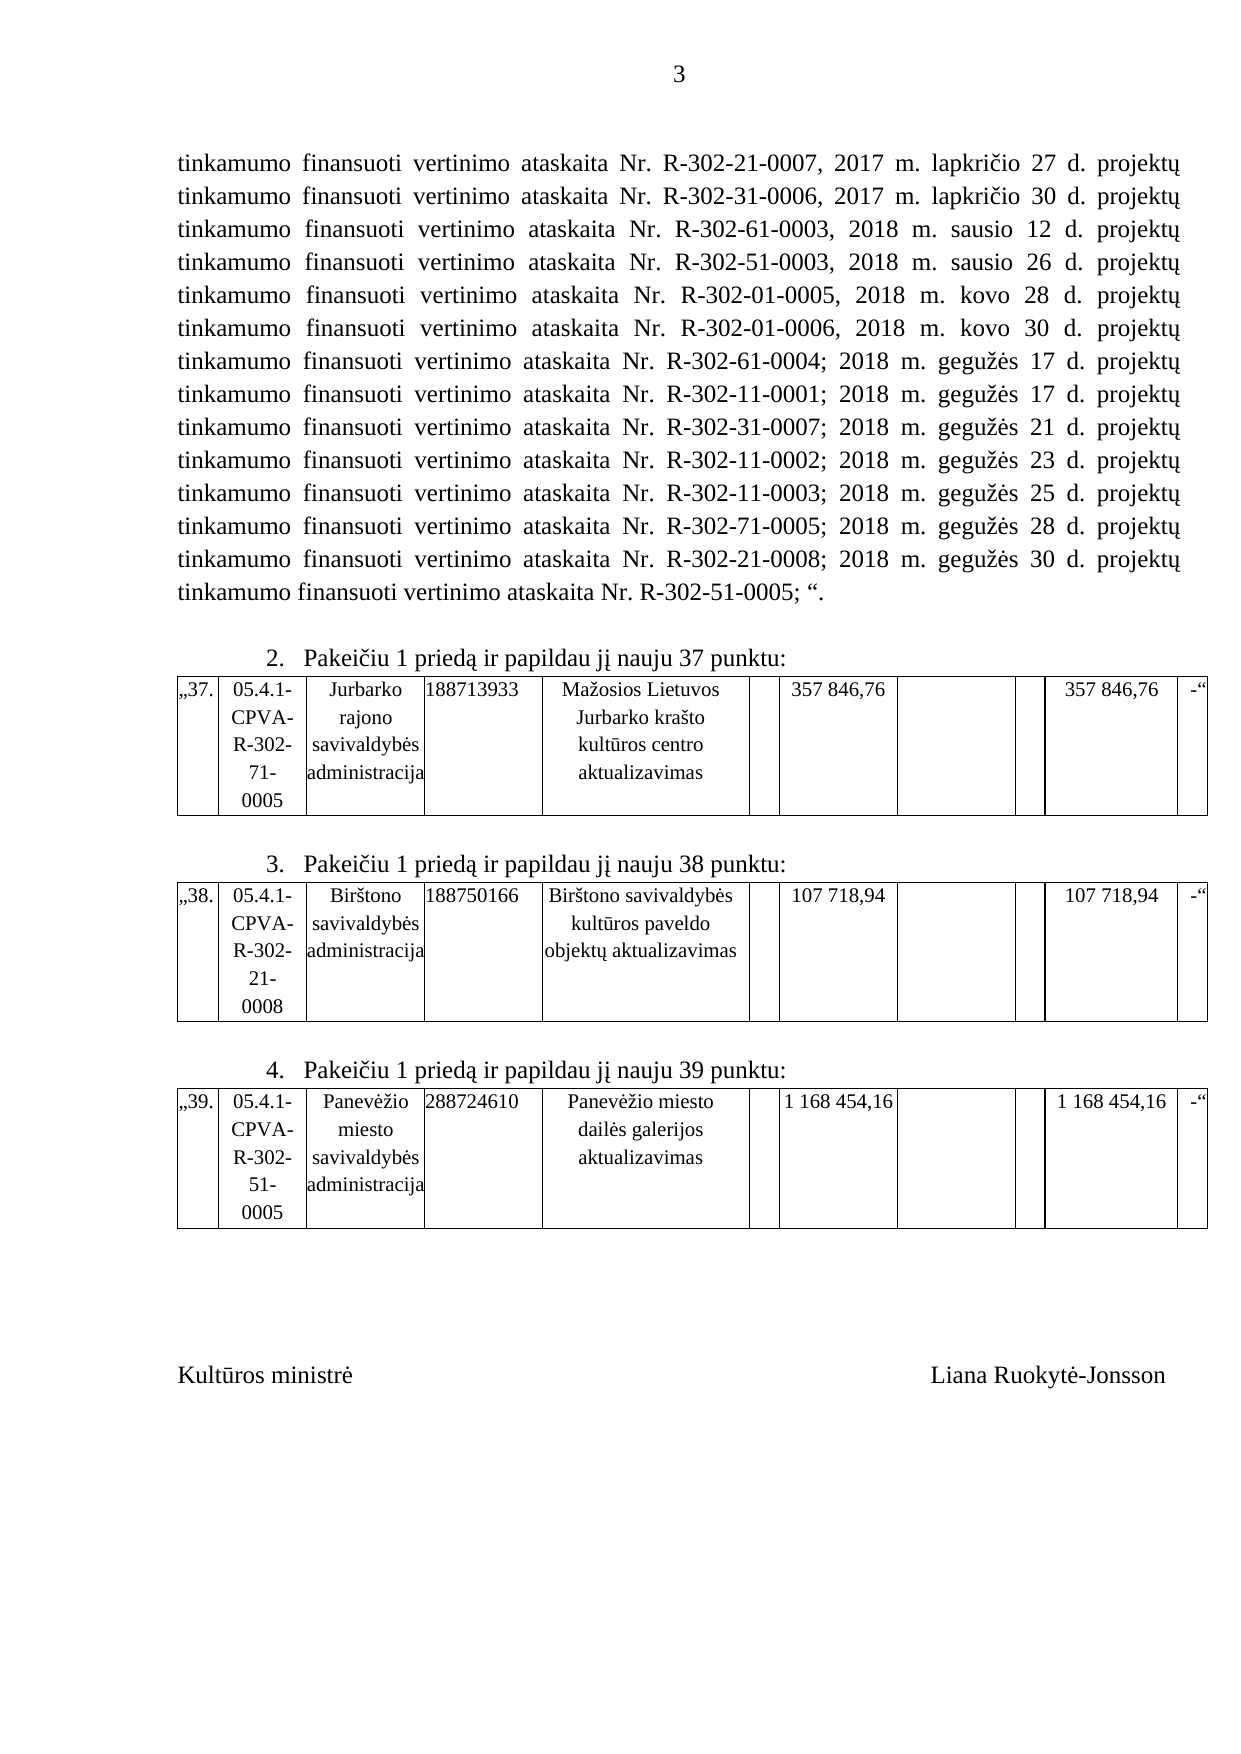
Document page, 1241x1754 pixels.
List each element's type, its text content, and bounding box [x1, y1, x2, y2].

table_header Birštono savivaldybės kultūros paveldo objektų aktualizavimas [543, 883, 749, 1021]
table_header 05.4.1-CPVA-R-302-21-0008 [219, 883, 306, 1021]
table_header 188750166 [425, 883, 542, 1021]
table_header 357 846,76 [780, 677, 897, 815]
table_header [750, 883, 779, 1021]
table_header 357 846,76 [1046, 677, 1177, 815]
text 2. Pakeičiu 1 priedą ir papildau jį nauju 37 punktu: [266, 643, 1181, 672]
table_header [898, 1089, 1015, 1227]
table_header „37. [178, 677, 218, 815]
table_header 05.4.1-CPVA-R-302-71-0005 [219, 677, 306, 815]
table_header Birštono savivaldybės administracija [307, 883, 424, 1021]
table_header 1 168 454,16 [780, 1089, 897, 1227]
table_header Mažosios Lietuvos Jurbarko krašto kultūros centro aktualizavimas [543, 677, 749, 815]
table_header 188713933 [425, 677, 542, 815]
text tinkamumo finansuoti vertinimo ataskaita Nr. R-302-21-0007, 2017 m. lapkričio 27 d. projektų tinkamumo finansuoti vertinimo ataskaita Nr. R-302-31-0006, 2017 m. lapkričio 30 d. projektų tinkamumo finansuoti vertinimo ataskaita Nr. R-302-61-0003, 2018 m. sausio 12 d. projektų tinkamumo finansuoti vertinimo ataskaita Nr. R-302-51-0003, 2018 m. sausio 26 d. projektų tinkamumo finansuoti vertinimo ataskaita Nr. R-302-01-0005, 2018 m. kovo 28 d. projektų tinkamumo finansuoti vertinimo ataskaita Nr. R-302-01-0006, 2018 m. kovo 30 d. projektų tinkamumo finansuoti vertinimo ataskaita Nr. R-302-61-0004; 2018 m. gegužės 17 d. projektų tinkamumo finansuoti vertinimo ataskaita Nr. R-302-11-0001; 2018 m. gegužės 17 d. projektų tinkamumo finansuoti vertinimo ataskaita Nr. R-302-31-0007; 2018 m. gegužės 21 d. projektų tinkamumo finansuoti vertinimo ataskaita Nr. R-302-11-0002; 2018 m. gegužės 23 d. projektų tinkamumo finansuoti vertinimo ataskaita Nr. R-302-11-0003; 2018 m. gegužės 25 d. projektų tinkamumo finansuoti vertinimo ataskaita Nr. R-302-71-0005; 2018 m. gegužės 28 d. projektų tinkamumo finansuoti vertinimo ataskaita Nr. R-302-21-0008; 2018 m. gegužės 30 d. projektų tinkamumo finansuoti vertinimo ataskaita Nr. R-302-51-0005; “. [177, 148, 1181, 606]
table_header -“ [1178, 883, 1207, 1021]
table_header Jurbarko rajono savivaldybės administracija [307, 677, 424, 815]
table_header [750, 677, 779, 815]
table_header -“ [1178, 1089, 1207, 1227]
table_header [750, 1089, 779, 1227]
text 3. Pakeičiu 1 priedą ir papildau jį nauju 38 punktu: [266, 849, 1181, 878]
table_header [898, 883, 1015, 1021]
text Kultūros ministrė Liana Ruokytė-Jonsson [177, 1361, 1181, 1389]
table_header 1 168 454,16 [1046, 1089, 1177, 1227]
text 4. Pakeičiu 1 priedą ir papildau jį nauju 39 punktu: [266, 1055, 1181, 1084]
table_header 107 718,94 [1046, 883, 1177, 1021]
table_header [1016, 1089, 1044, 1227]
table_header -“ [1178, 677, 1207, 815]
table_header 05.4.1-CPVA-R-302-51-0005 [219, 1089, 306, 1227]
table_header „38. [178, 883, 218, 1021]
table_header [1016, 883, 1044, 1021]
table_header Panevėžio miesto dailės galerijos aktualizavimas [543, 1089, 749, 1227]
table_header [1016, 677, 1044, 815]
table_header 107 718,94 [780, 883, 897, 1021]
table_header [898, 677, 1015, 815]
table_header „39. [178, 1089, 218, 1227]
table_header 288724610 [425, 1089, 542, 1227]
table_header Panevėžio miesto savivaldybės administracija [307, 1089, 424, 1227]
